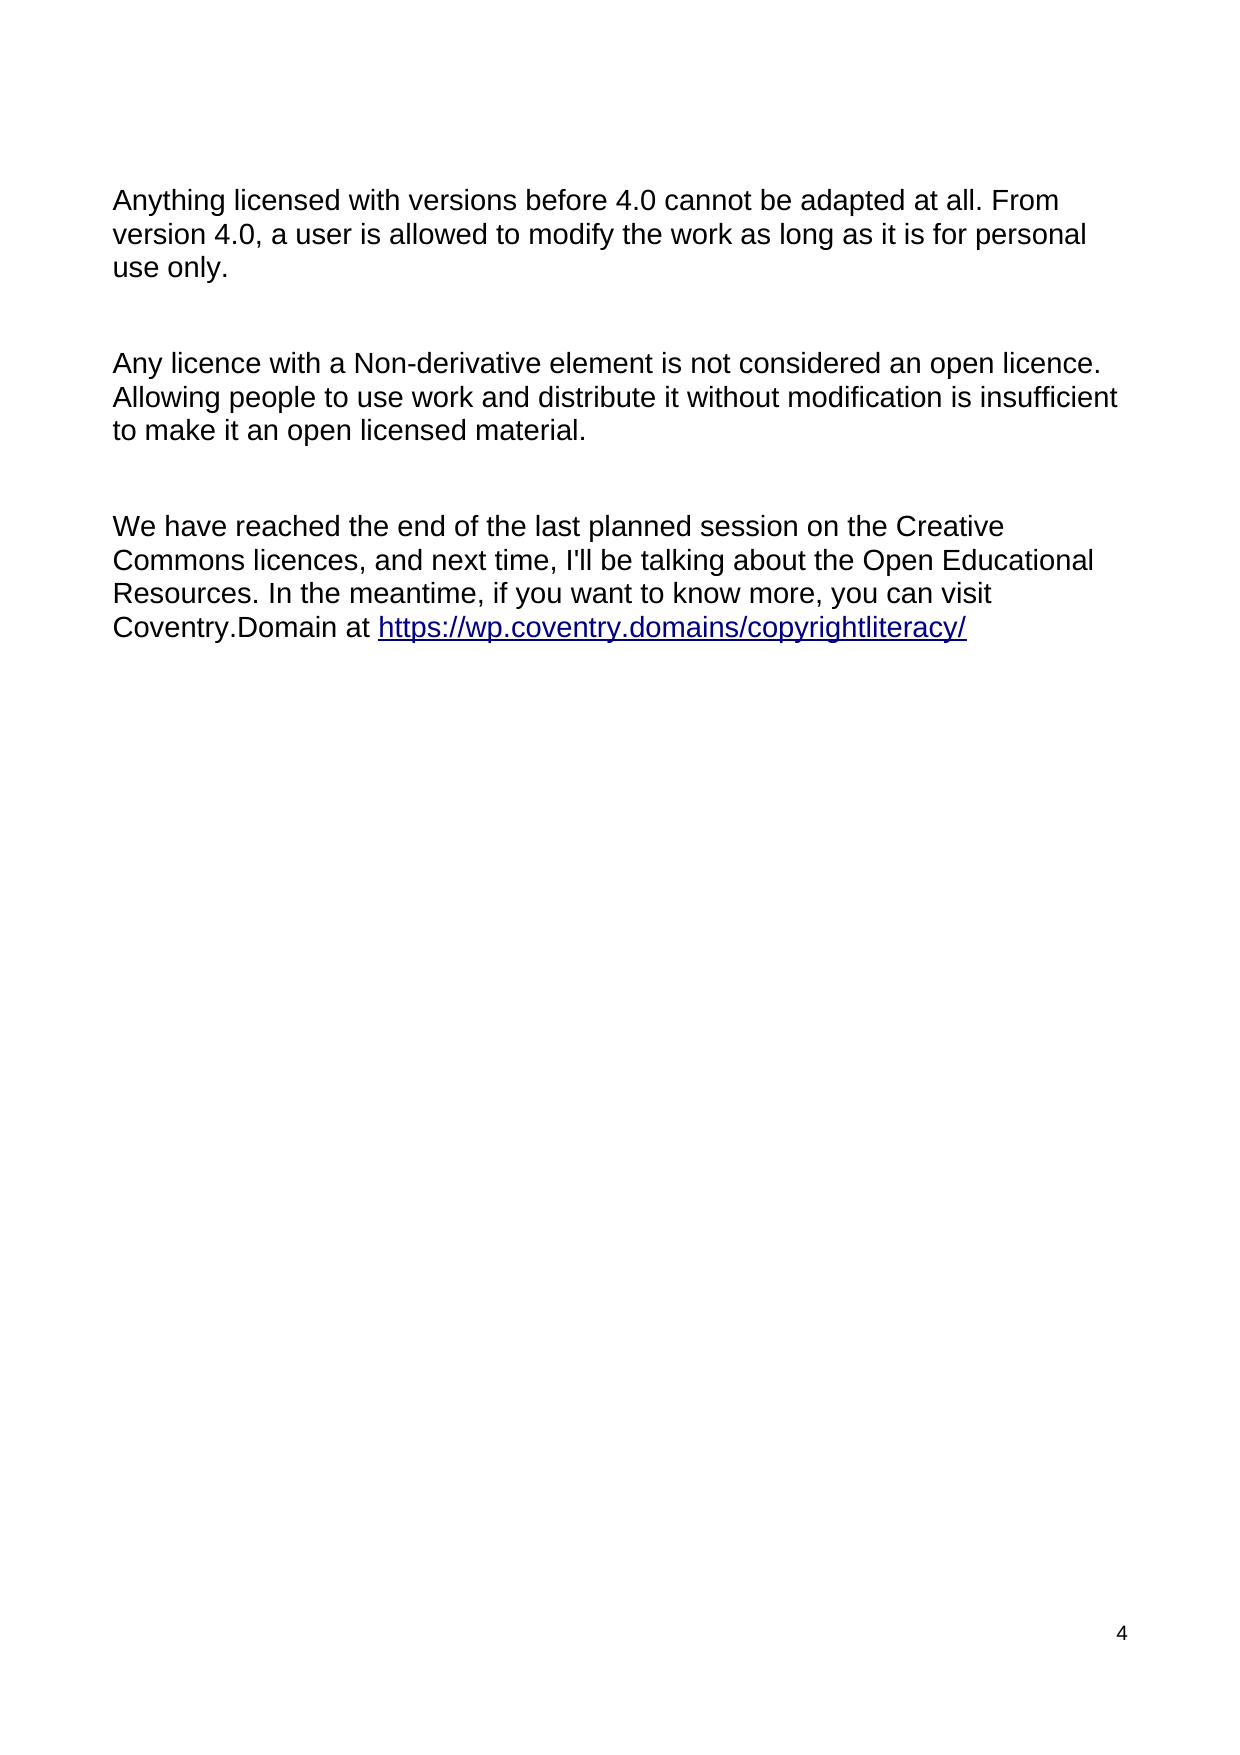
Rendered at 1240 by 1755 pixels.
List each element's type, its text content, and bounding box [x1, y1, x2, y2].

text We have reached the end of the last planned session on the Creative Commons licences, and next time, I'll be talking about the Open Educational Resources. In the meantime, if you want to know more, you can visit Coventry.Domain at https://wp.coventry.domains/copyrightliteracy/ [112, 509, 1127, 643]
text Anything licensed with versions before 4.0 cannot be adapted at all. From version 4.0, a user is allowed to modify the work as long as it is for personal use only. [112, 183, 1127, 284]
text Any licence with a Non-derivative element is not considered an open licence. Allowing people to use work and distribute it without modification is insufficient to make it an open licensed material. [112, 346, 1127, 447]
